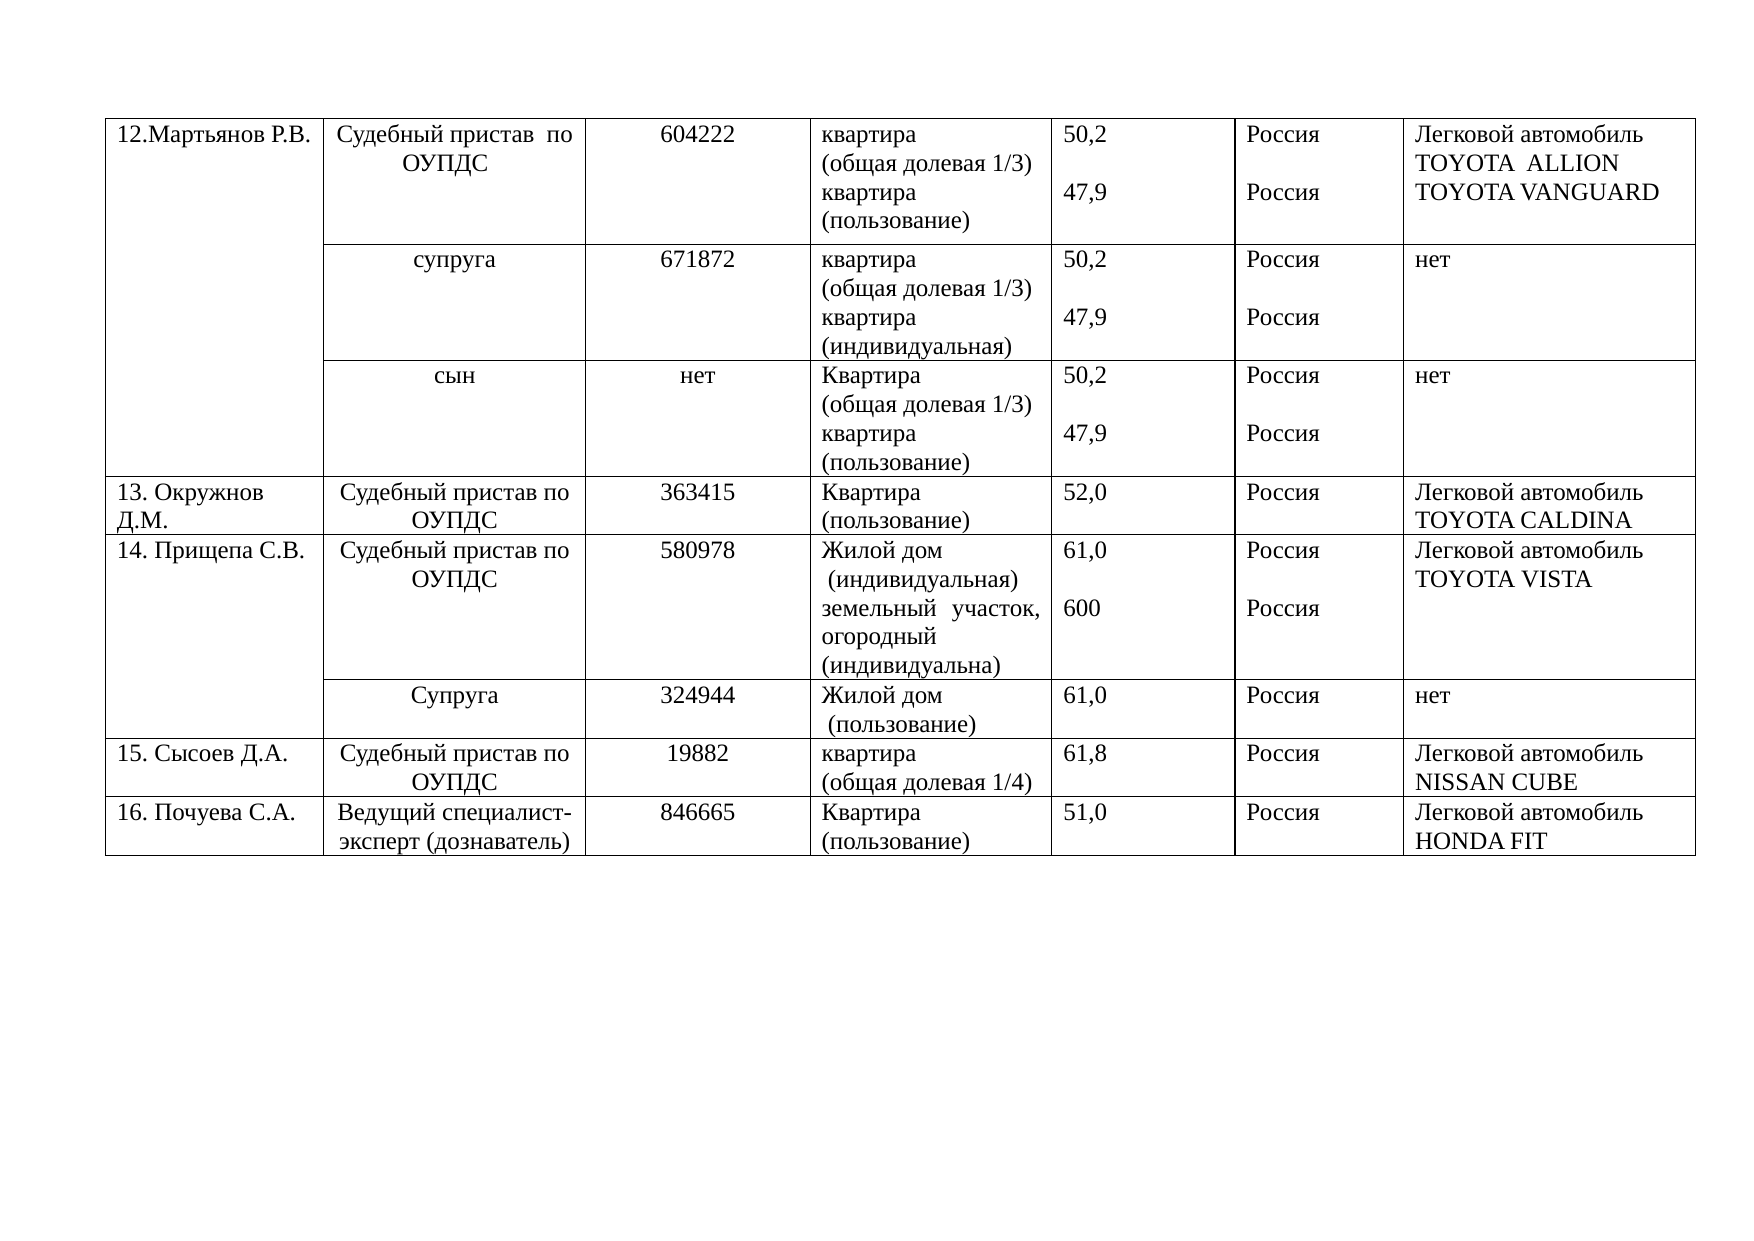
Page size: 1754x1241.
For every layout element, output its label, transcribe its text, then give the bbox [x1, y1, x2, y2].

table_cell 363415 [586, 477, 810, 534]
table_cell Квартира (пользование) [811, 477, 1051, 534]
table_cell супруга [324, 245, 585, 359]
table_cell квартира (общая долевая 1/4) [811, 739, 1051, 796]
table_cell Россия Россия [1236, 119, 1403, 243]
table_cell 50,2 47,9 [1052, 361, 1234, 476]
table_cell сын [324, 361, 585, 476]
table_cell нет [1404, 245, 1695, 359]
table_cell квартира (общая долевая 1/3) квартира (индивидуальная) [811, 245, 1051, 359]
table_cell Жилой дом (пользование) [811, 680, 1051, 737]
table_cell Россия Россия [1236, 535, 1403, 679]
table_cell 13. Окружнов Д.М. [106, 477, 323, 534]
table_cell Ведущий специалист-эксперт (дознаватель) [324, 797, 585, 854]
table_cell Судебный пристав по ОУПДС [324, 535, 585, 679]
table_cell 51,0 [1052, 797, 1234, 854]
table_cell 12.Мартьянов Р.В. [106, 119, 323, 476]
table_cell 52,0 [1052, 477, 1234, 534]
table_cell Судебный пристав по ОУПДС [324, 477, 585, 534]
table_cell 61,0 [1052, 680, 1234, 737]
table_cell 671872 [586, 245, 810, 359]
table_cell Квартира (общая долевая 1/3) квартира (пользование) [811, 361, 1051, 476]
table_cell Легковой автомобиль TOYOTA CALDINA [1404, 477, 1695, 534]
table_cell Россия [1236, 797, 1403, 854]
table_cell Россия [1236, 477, 1403, 534]
table_cell Легковой автомобиль NISSAN CUBE [1404, 739, 1695, 796]
table_cell Легковой автомобиль HONDA FIT [1404, 797, 1695, 854]
table_cell 61,8 [1052, 739, 1234, 796]
table_cell 19882 [586, 739, 810, 796]
table_cell Легковой автомобиль TOYOTA ALLION TOYOTA VANGUARD [1404, 119, 1695, 243]
table_cell Россия [1236, 680, 1403, 737]
table_cell 50,2 47,9 [1052, 119, 1234, 243]
table_cell 846665 [586, 797, 810, 854]
table_cell нет [1404, 361, 1695, 476]
table_cell Судебный пристав по ОУПДС [324, 739, 585, 796]
table_cell 15. Сысоев Д.А. [106, 739, 323, 796]
table_cell Россия Россия [1236, 245, 1403, 359]
table_cell нет [1404, 680, 1695, 737]
table_cell 580978 [586, 535, 810, 679]
table_cell 14. Прищепа С.В. [106, 535, 323, 737]
table_cell Супруга [324, 680, 585, 737]
table_cell Жилой дом (индивидуальная) земельный участок, огородный (индивидуальна) [811, 535, 1051, 679]
table_cell Россия Россия [1236, 361, 1403, 476]
table_cell нет [586, 361, 810, 476]
table_cell Квартира (пользование) [811, 797, 1051, 854]
table_cell 61,0 600 [1052, 535, 1234, 679]
table_cell Судебный пристав по ОУПДС [324, 119, 585, 243]
table_cell 50,2 47,9 [1052, 245, 1234, 359]
table_cell Россия [1236, 739, 1403, 796]
table_cell 604222 [586, 119, 810, 243]
table_cell 324944 [586, 680, 810, 737]
table_cell 16. Почуева С.А. [106, 797, 323, 854]
table_cell Легковой автомобиль TOYOTA VISTA [1404, 535, 1695, 679]
table_cell квартира (общая долевая 1/3) квартира (пользование) [811, 119, 1051, 243]
